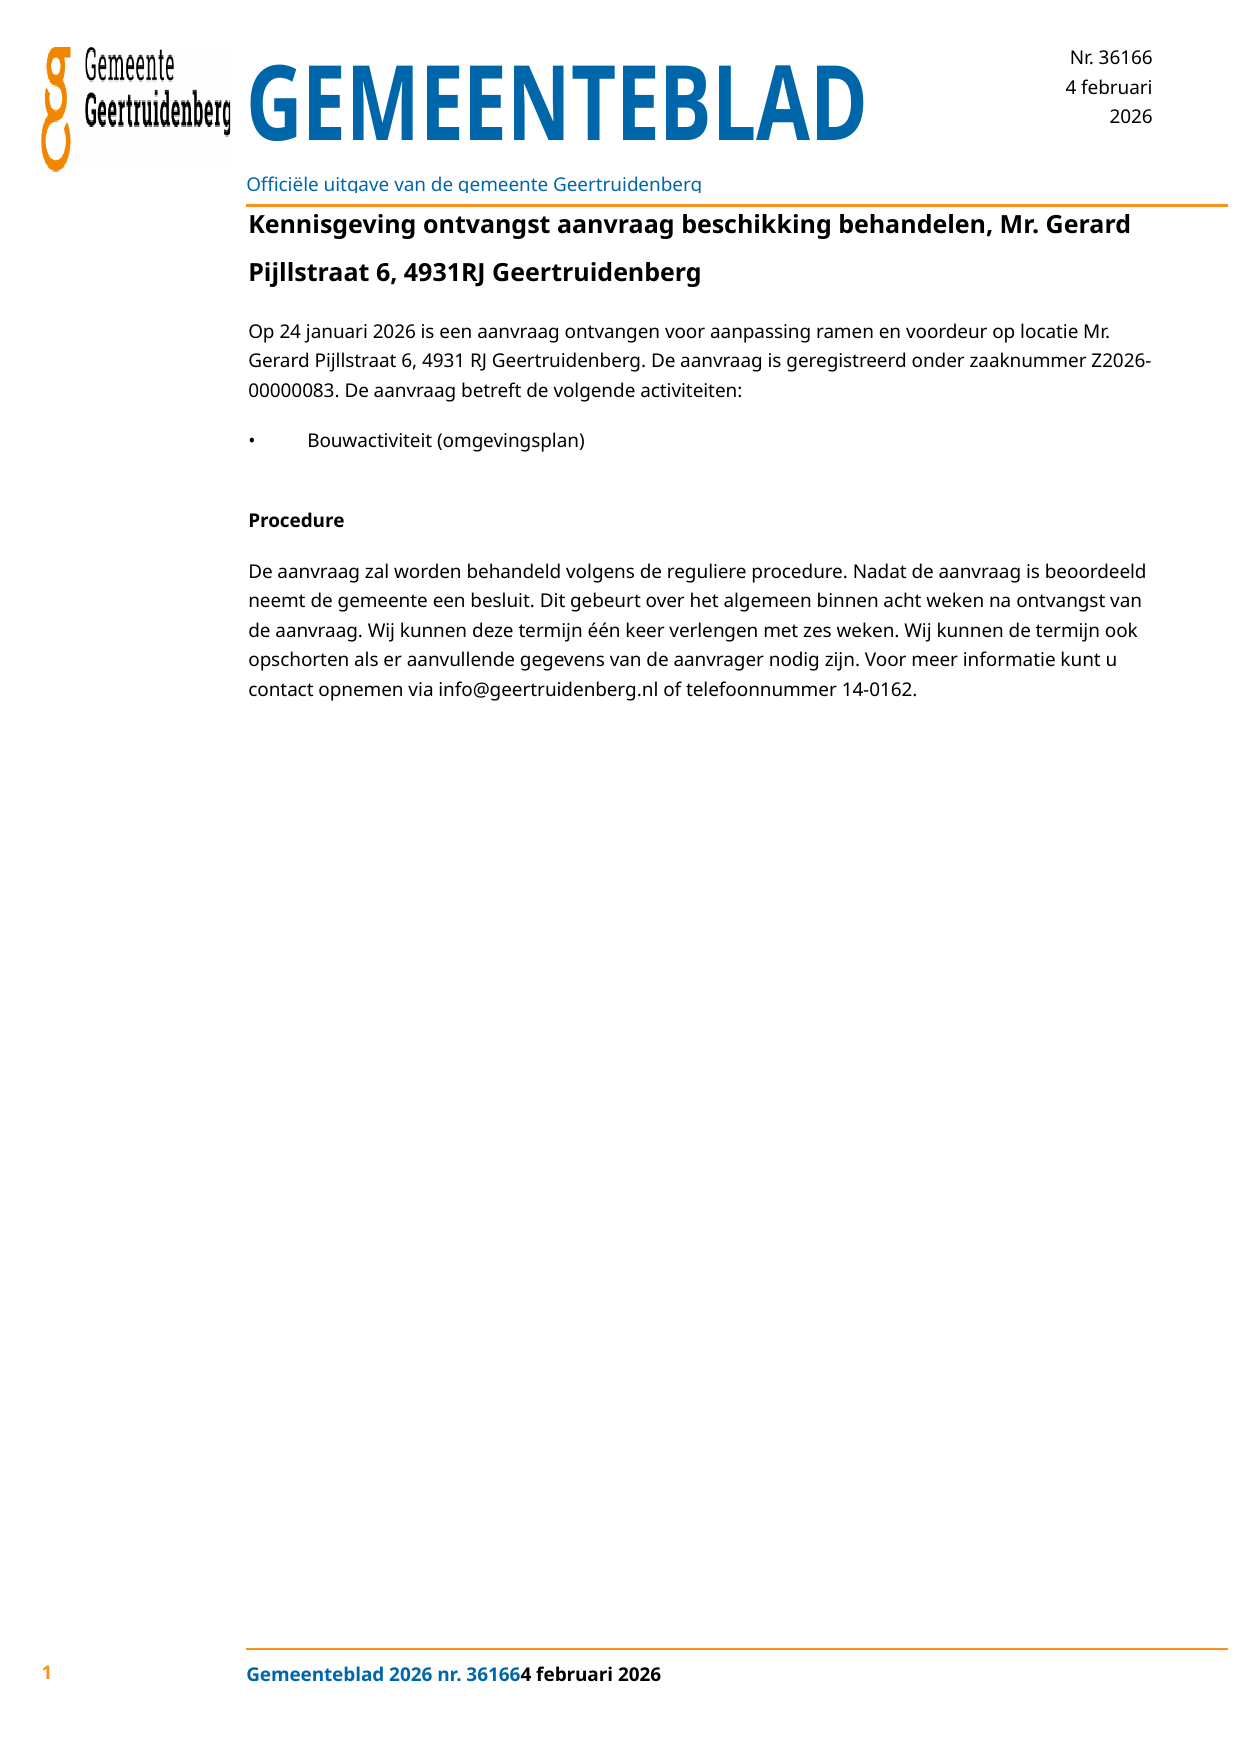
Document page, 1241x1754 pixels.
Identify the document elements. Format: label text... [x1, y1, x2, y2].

text De aanvraag zal worden behandeld volgens de reguliere procedure. Nadat de aanvraag is beoordeeld neemt de gemeente een besluit. Dit gebeurt over het algemeen binnen acht weken na ontvangst van de aanvraag. Wij kunnen deze termijn één keer verlengen met zes weken. Wij kunnen de termijn ook opschorten als er aanvullende gegevens van de aanvrager nodig zijn. Voor meer informatie kunt u contact opnemen via info@geertruidenberg.nl of telefoonnummer 14-0162. [248, 558, 1152, 702]
text Procedure [248, 507, 1152, 533]
picture [41, 47, 231, 172]
list Bouwactiviteit (omgevingsplan) [248, 427, 1152, 453]
text Op 24 januari 2026 is een aanvraag ontvangen voor aanpassing ramen en voordeur op locatie Mr. Gerard Pijllstraat 6, 4931 RJ Geertruidenberg. De aanvraag is geregistreerd onder zaaknummer Z2026-00000083. De aanvraag betreft de volgende activiteiten: [248, 318, 1152, 403]
text Kennisgeving ontvangst aanvraag beschikking behandelen, Mr. Gerard Pijllstraat 6, 4931RJ Geertruidenberg [248, 207, 1152, 288]
